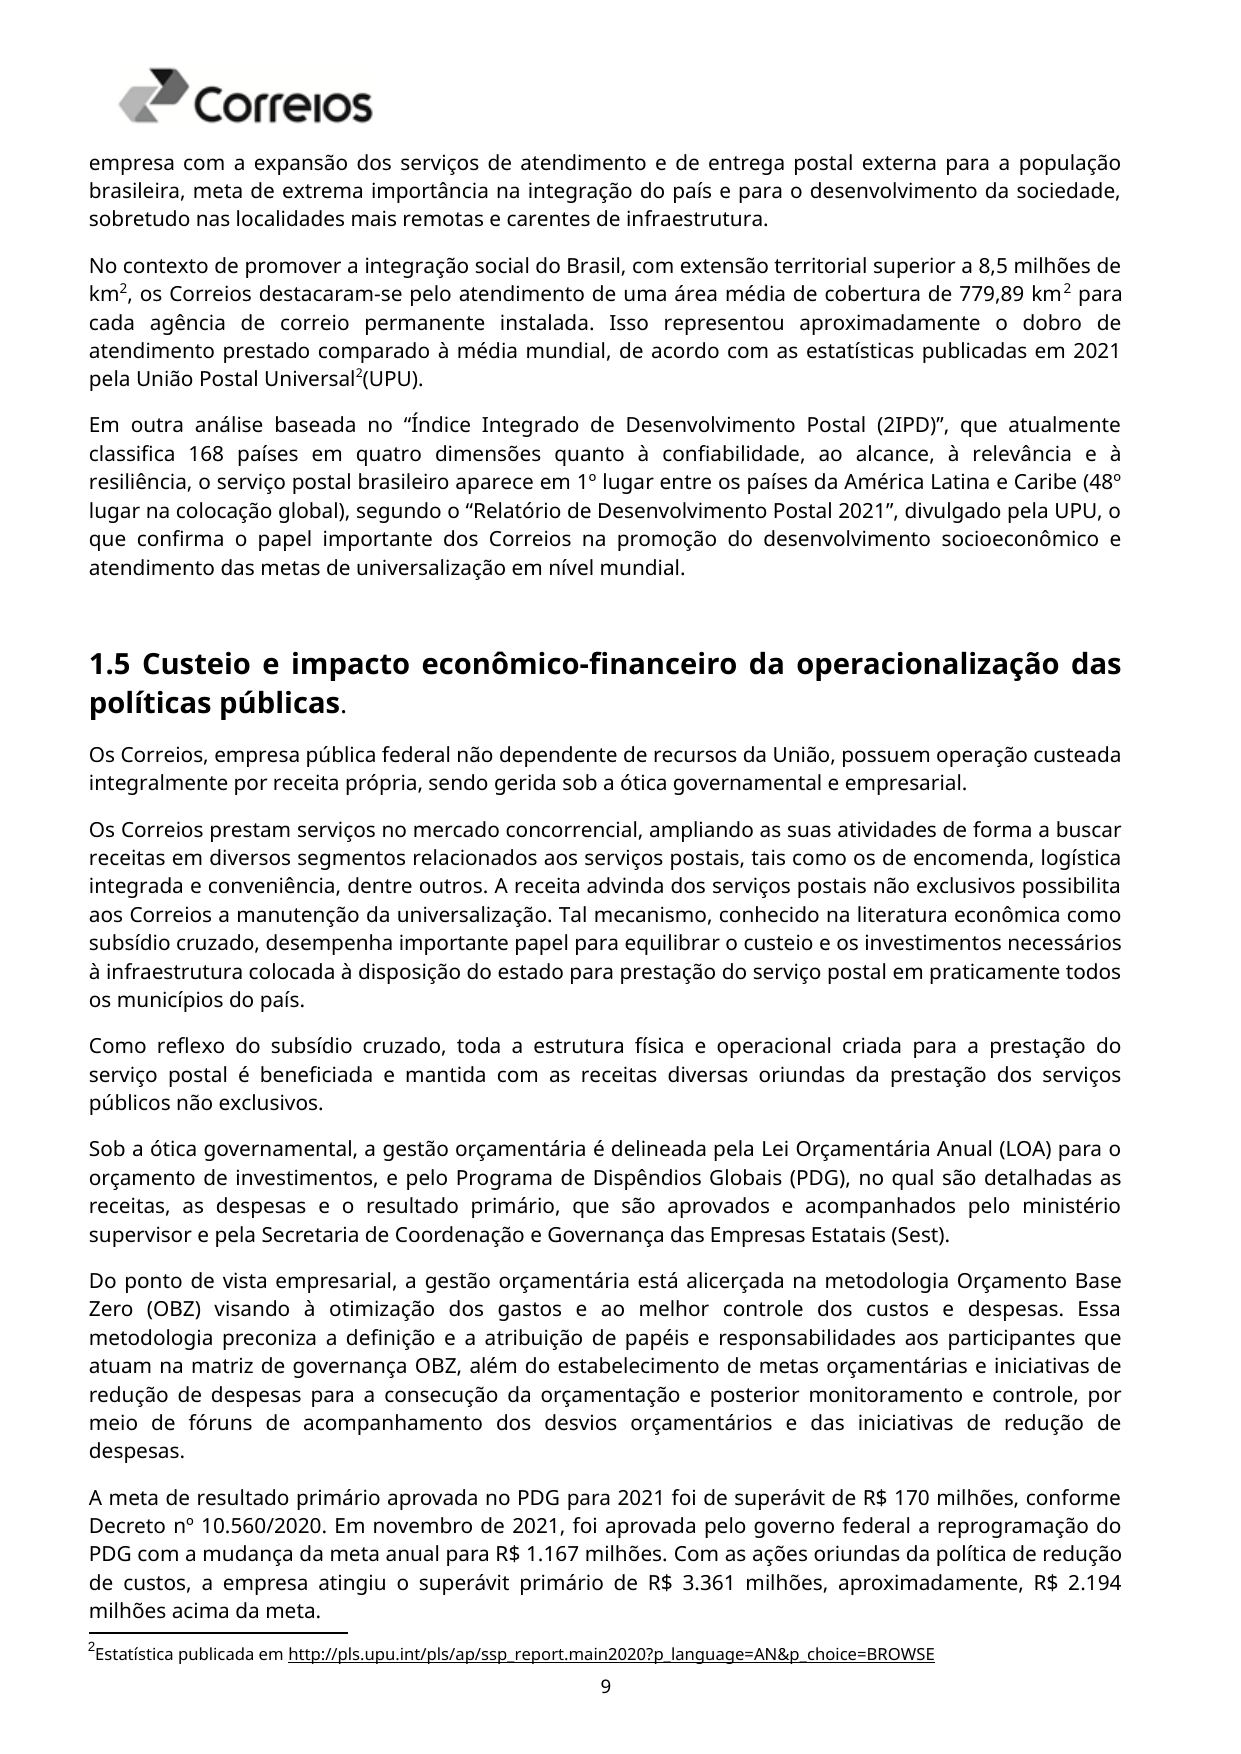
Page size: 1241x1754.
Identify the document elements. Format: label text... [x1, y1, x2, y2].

picture [112, 57, 376, 136]
text Em outra análise baseada no “Índice Integrado de Desenvolvimento Postal (2IPD)”, que atualmente classifica 168 países em quatro dimensões quanto à confiabilidade, ao alcance, à relevância e à resiliência, o serviço postal brasileiro aparece em 1º lugar entre os países da América Latina e Caribe (48º lugar na colocação global), segundo o “Relatório de Desenvolvimento Postal 2021”, divulgado pela UPU, o que confirma o papel importante dos Correios na promoção do desenvolvimento socioeconômico e atendimento das metas de universalização em nível mundial. [89, 411, 1123, 581]
text Os Correios prestam serviços no mercado concorrencial, ampliando as suas atividades de forma a buscar receitas em diversos segmentos relacionados aos serviços postais, tais como os de encomenda, logística integrada e conveniência, dentre outros. A receita advinda dos serviços postais não exclusivos possibilita aos Correios a manutenção da universalização. Tal mecanismo, conhecido na literatura econômica como subsídio cruzado, desempenha importante papel para equilibrar o custeio e os investimentos necessários à infraestrutura colocada à disposição do estado para prestação do serviço postal em praticamente todos os municípios do país. [89, 815, 1123, 1014]
subtitle 1.5 Custeio e impacto econômico-financeiro da operacionalização das políticas públicas. [89, 643, 1123, 722]
text Sob a ótica governamental, a gestão orçamentária é delineada pela Lei Orçamentária Anual (LOA) para o orçamento de investimentos, e pelo Programa de Dispêndios Globais (PDG), no qual são detalhadas as receitas, as despesas e o resultado primário, que são aprovados e acompanhados pelo ministério supervisor e pela Secretaria de Coordenação e Governança das Empresas Estatais (Sest). [89, 1134, 1123, 1248]
text A meta de resultado primário aprovada no PDG para 2021 foi de superávit de R$ 170 milhões, conforme Decreto nº 10.560/2020. Em novembro de 2021, foi aprovada pelo governo federal a reprogramação do PDG com a mudança da meta anual para R$ 1.167 milhões. Com as ações oriundas da política de redução de custos, a empresa atingiu o superávit primário de R$ 3.361 milhões, aproximadamente, R$ 2.194 milhões acima da meta. [89, 1483, 1123, 1625]
text Estatística publicada em http://pls.upu.int/pls/ap/ssp_report.main2020?p_language=AN&p_choice=BROWSE [87, 1639, 1123, 1665]
text empresa com a expansão dos serviços de atendimento e de entrega postal externa para a população brasileira, meta de extrema importância na integração do país e para o desenvolvimento da sociedade, sobretudo nas localidades mais remotas e carentes de infraestrutura. [89, 148, 1123, 233]
text Como reflexo do subsídio cruzado, toda a estrutura física e operacional criada para a prestação do serviço postal é beneficiada e mantida com as receitas diversas oriundas da prestação dos serviços públicos não exclusivos. [89, 1031, 1123, 1117]
text No contexto de promover a integração social do Brasil, com extensão territorial superior a 8,5 milhões de km2, os Correios destacaram-se pelo atendimento de uma área média de cobertura de 779,89 km2 para cada agência de correio permanente instalada. Isso representou aproximadamente o dobro de atendimento prestado comparado à média mundial, de acordo com as estatísticas publicadas em 2021 pela União Postal Universal(UPU). [89, 251, 1123, 393]
text Do ponto de vista empresarial, a gestão orçamentária está alicerçada na metodologia Orçamento Base Zero (OBZ) visando à otimização dos gastos e ao melhor controle dos custos e despesas. Essa metodologia preconiza a definição e a atribuição de papéis e responsabilidades aos participantes que atuam na matriz de governança OBZ, além do estabelecimento de metas orçamentárias e iniciativas de redução de despesas para a consecução da orçamentação e posterior monitoramento e controle, por meio de fóruns de acompanhamento dos desvios orçamentários e das iniciativas de redução de despesas. [89, 1266, 1123, 1465]
text Os Correios, empresa pública federal não dependente de recursos da União, possuem operação custeada integralmente por receita própria, sendo gerida sob a ótica governamental e empresarial. [89, 740, 1123, 797]
